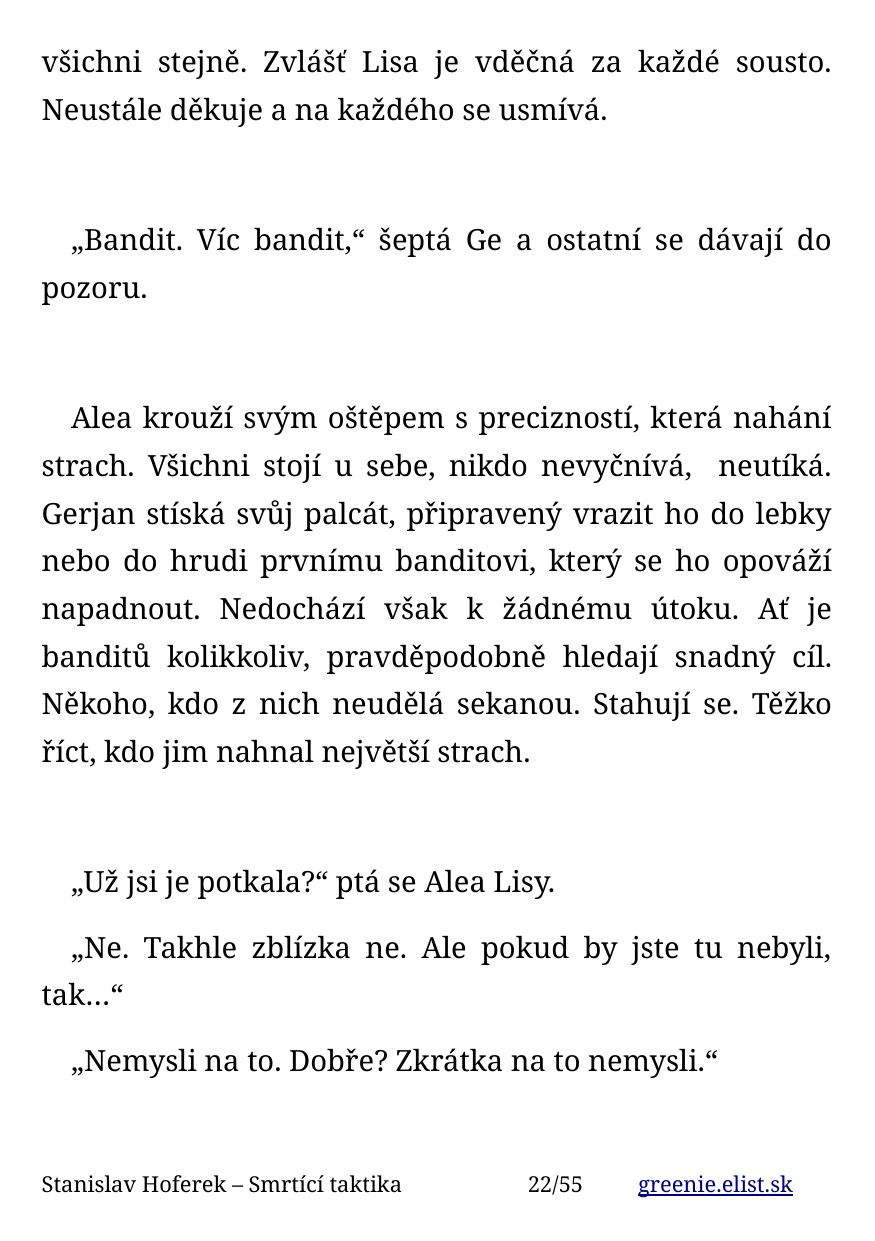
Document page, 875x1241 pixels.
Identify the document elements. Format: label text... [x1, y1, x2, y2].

text „Bandit. Víc bandit,“ šeptá Ge a ostatní se dávají do pozoru. [41, 219, 833, 307]
text „Ne. Takhle zblízka ne. Ale pokud by jste tu nebyli, tak…“ [41, 927, 833, 1014]
text všichni stejně. Zvlášť Lisa je vděčná za každé sousto. Neustále děkuje a na každého se usmívá. [41, 41, 833, 129]
text Alea krouží svým oštěpem s precizností, která nahání strach. Všichni stojí u sebe, nikdo nevyčnívá, neutíká. Gerjan stíská svůj palcát, připravený vrazit ho do lebky nebo do hrudi prvnímu banditovi, který se ho opováží napadnout. Nedochází však k žádnému útoku. Ať je banditů kolikkoliv, pravděpodobně hledají snadný cíl. Někoho, kdo z nich neudělá sekanou. Stahují se. Těžko říct, kdo jim nahnal největší strach. [41, 398, 833, 771]
text „Nemysli na to. Dobře? Zkrátka na to nemysli.“ [41, 1040, 833, 1079]
text „Už jsi je potkala?“ ptá se Alea Lisy. [41, 862, 833, 901]
